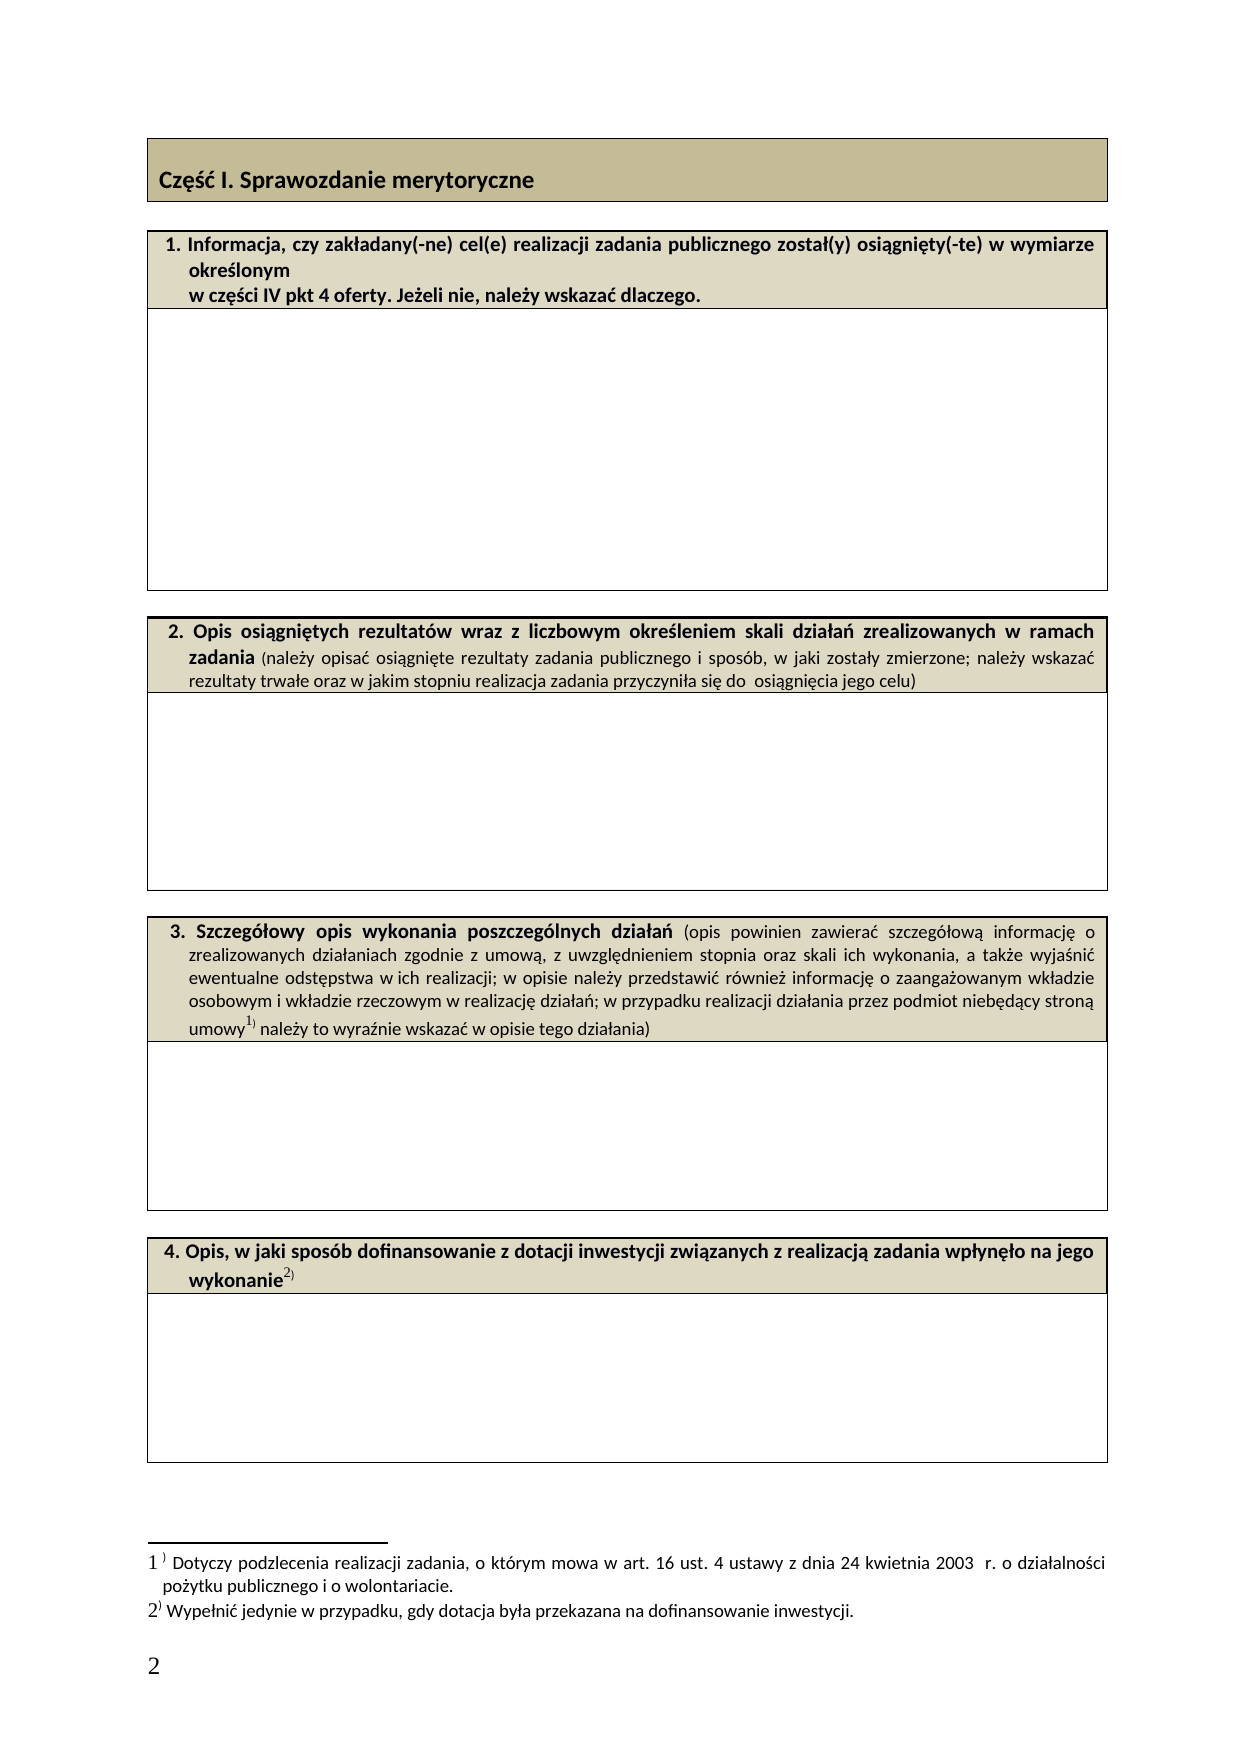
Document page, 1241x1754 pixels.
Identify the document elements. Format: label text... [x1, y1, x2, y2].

table_cell [148, 1294, 1107, 1462]
table_header 2. Opis osiągniętych rezultatów wraz z liczbowym określeniem skali działań zrealizowanych w ramach zadania (należy opisać osiągnięte rezultaty zadania publicznego i sposób, w jaki zostały zmierzone; należy wskazać rezultaty trwałe oraz w jakim stopniu realizacja zadania przyczyniła się do osiągnięcia jego celu) [148, 619, 1106, 692]
table_cell [148, 1042, 1107, 1210]
table_header 4. Opis, w jaki sposób dofinansowanie z dotacji inwestycji związanych z realizacją zadania wpłynęło na jego wykonanie) [148, 1239, 1106, 1293]
table_cell [148, 693, 1107, 889]
table_header Część I. Sprawozdanie merytoryczne [148, 139, 1107, 201]
table_cell [148, 309, 1107, 590]
table_header 1. Informacja, czy zakładany(-ne) cel(e) realizacji zadania publicznego został(y) osiągnięty(-te) w wymiarze określonym w części IV pkt 4 oferty. Jeżeli nie, należy wskazać dlaczego. [148, 232, 1106, 308]
table_header 3. Szczegółowy opis wykonania poszczególnych działań (opis powinien zawierać szczegółową informację o zrealizowanych działaniach zgodnie z umową, z uwzględnieniem stopnia oraz skali ich wykonania, a także wyjaśnić ewentualne odstępstwa w ich realizacji; w opisie należy przedstawić również informację o zaangażowanym wkładzie osobowym i wkładzie rzeczowym w realizację działań; w przypadku realizacji działania przez podmiot niebędący stroną umowy) należy to wyraźnie wskazać w opisie tego działania) [148, 918, 1106, 1041]
